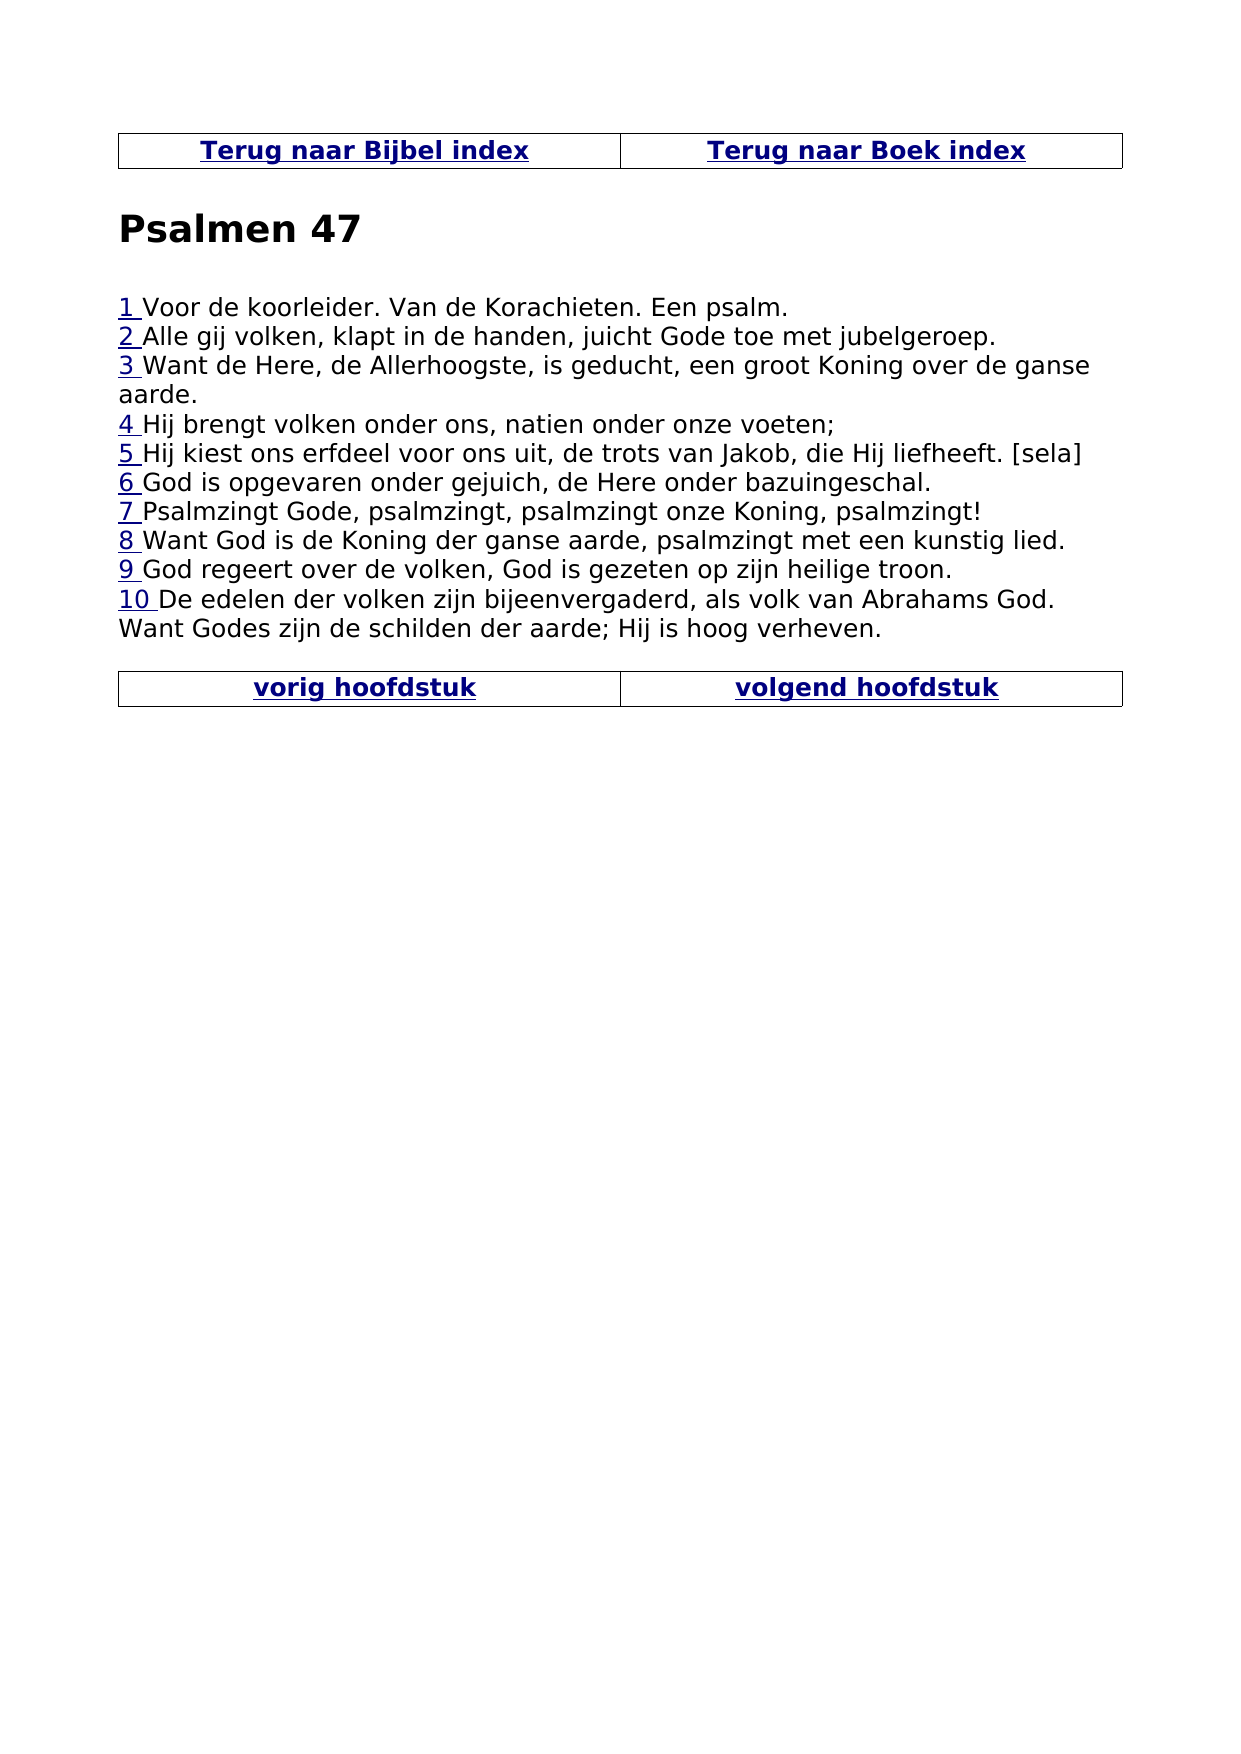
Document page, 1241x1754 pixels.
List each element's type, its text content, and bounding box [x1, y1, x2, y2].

text 1 Voor de koorleider. Van de Korachieten. Een psalm. 2 Alle gij volken, klapt in de handen, juicht Gode toe met jubelgeroep. 3 Want de Here, de Allerhoogste, is geducht, een groot Koning over de ganse aarde. 4 Hij brengt volken onder ons, natien onder onze voeten; 5 Hij kiest ons erfdeel voor ons uit, de trots van Jakob, die Hij liefheeft. [sela] 6 God is opgevaren onder gejuich, de Here onder bazuingeschal. 7 Psalmzingt Gode, psalmzingt, psalmzingt onze Koning, psalmzingt! 8 Want God is de Koning der ganse aarde, psalmzingt met een kunstig lied. 9 God regeert over de volken, God is gezeten op zijn heilige troon. 10 De edelen der volken zijn bijeenvergaderd, als volk van Abrahams God. Want Godes zijn de schilden der aarde; Hij is hoog verheven. [118, 264, 1122, 643]
subtitle Psalmen 47 [118, 208, 1122, 252]
table_header Terug naar Boek index [621, 134, 1122, 168]
table_header vorig hoofdstuk [119, 672, 620, 706]
table_header Terug naar Bijbel index [119, 134, 620, 168]
table_header volgend hoofdstuk [621, 672, 1122, 706]
